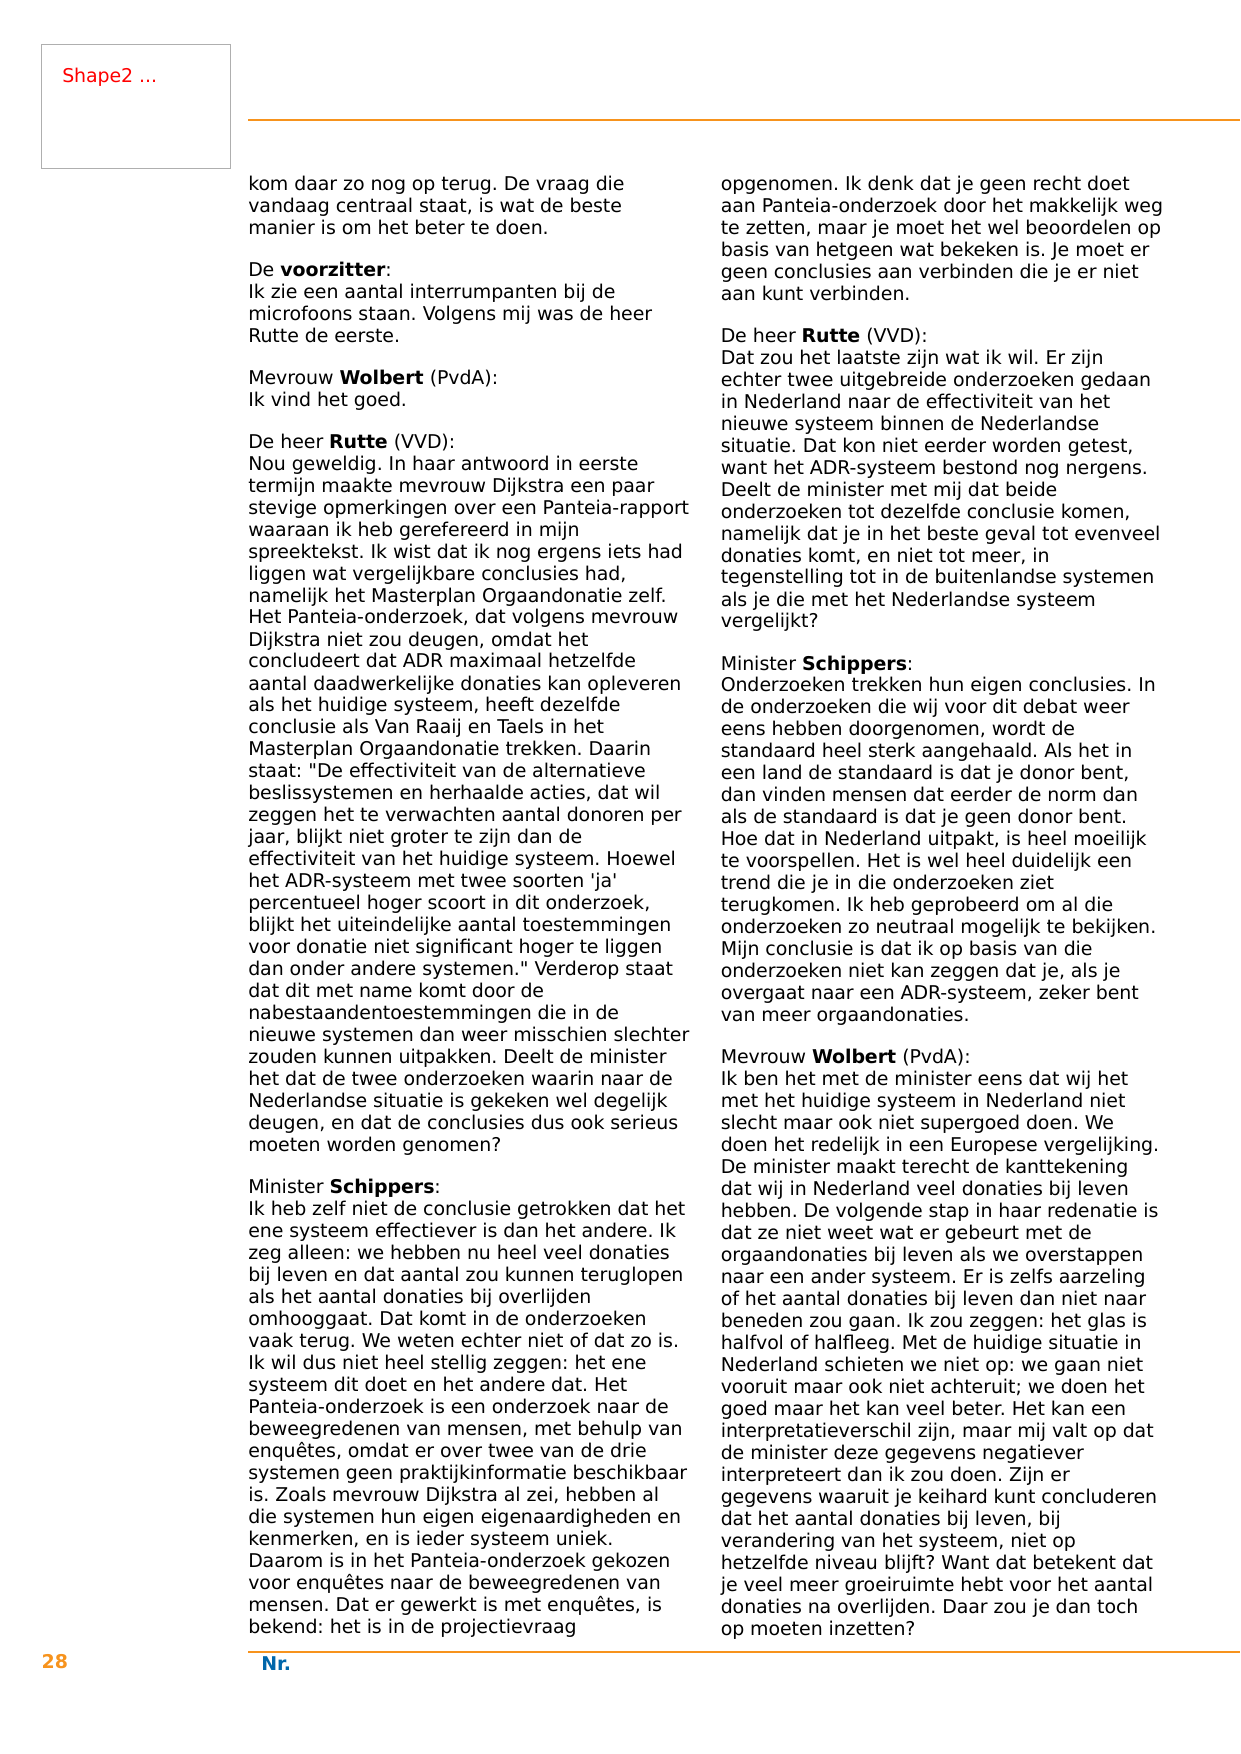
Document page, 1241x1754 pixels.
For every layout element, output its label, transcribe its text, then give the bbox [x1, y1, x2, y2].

text Dat zou het laatste zijn wat ik wil. Er zijn echter twee uitgebreide onderzoeken gedaan in Nederland naar de effectiviteit van het nieuwe systeem binnen de Nederlandse situatie. Dat kon niet eerder worden getest, want het ADR-systeem bestond nog nergens. Deelt de minister met mij dat beide onderzoeken tot dezelfde conclusie komen, namelijk dat je in het beste geval tot evenveel donaties komt, en niet tot meer, in tegenstelling tot in de buitenlandse systemen als je die met het Nederlandse systeem vergelijkt? [721, 347, 1163, 632]
text De heer Rutte (VVD): [721, 325, 1163, 347]
text Ik ben het met de minister eens dat wij het met het huidige systeem in Nederland niet slecht maar ook niet supergoed doen. We doen het redelijk in een Europese vergelijking. De minister maakt terecht de kanttekening dat wij in Nederland veel donaties bij leven hebben. De volgende stap in haar redenatie is dat ze niet weet wat er gebeurt met de orgaandonaties bij leven als we overstappen naar een ander systeem. Er is zelfs aarzeling of het aantal donaties bij leven dan niet naar beneden zou gaan. Ik zou zeggen: het glas is halfvol of halfleeg. Met de huidige situatie in Nederland schieten we niet op: we gaan niet vooruit maar ook niet achteruit; we doen het goed maar het kan veel beter. Het kan een interpretatieverschil zijn, maar mij valt op dat de minister deze gegevens negatiever interpreteert dan ik zou doen. Zijn er gegevens waaruit je keihard kunt concluderen dat het aantal donaties bij leven, bij verandering van het systeem, niet op hetzelfde niveau blijft? Want dat betekent dat je veel meer groeiruimte hebt voor het aantal donaties na overlijden. Daar zou je dan toch op moeten inzetten? [721, 1068, 1163, 1639]
text Minister Schippers: [721, 652, 1163, 674]
text Ik vind het goed. [248, 389, 691, 411]
text kom daar zo nog op terug. De vraag die vandaag centraal staat, is wat de beste manier is om het beter te doen. [248, 173, 691, 239]
text Onderzoeken trekken hun eigen conclusies. In de onderzoeken die wij voor dit debat weer eens hebben doorgenomen, wordt de standaard heel sterk aangehaald. Als het in een land de standaard is dat je donor bent, dan vinden mensen dat eerder de norm dan als de standaard is dat je geen donor bent. Hoe dat in Nederland uitpakt, is heel moeilijk te voorspellen. Het is wel heel duidelijk een trend die je in die onderzoeken ziet terugkomen. Ik heb geprobeerd om al die onderzoeken zo neutraal mogelijk te bekijken. Mijn conclusie is dat ik op basis van die onderzoeken niet kan zeggen dat je, als je overgaat naar een ADR-systeem, zeker bent van meer orgaandonaties. [721, 674, 1163, 1026]
text De voorzitter: [248, 259, 691, 281]
text opgenomen. Ik denk dat je geen recht doet aan Panteia-onderzoek door het makkelijk weg te zetten, maar je moet het wel beoordelen op basis van hetgeen wat bekeken is. Je moet er geen conclusies aan verbinden die je er niet aan kunt verbinden. [721, 173, 1163, 305]
text De heer Rutte (VVD): [248, 431, 691, 453]
text Ik heb zelf niet de conclusie getrokken dat het ene systeem effectiever is dan het andere. Ik zeg alleen: we hebben nu heel veel donaties bij leven en dat aantal zou kunnen teruglopen als het aantal donaties bij overlijden omhooggaat. Dat komt in de onderzoeken vaak terug. We weten echter niet of dat zo is. Ik wil dus niet heel stellig zeggen: het ene systeem dit doet en het andere dat. Het Panteia-onderzoek is een onderzoek naar de beweegredenen van mensen, met behulp van enquêtes, omdat er over twee van de drie systemen geen praktijkinformatie beschikbaar is. Zoals mevrouw Dijkstra al zei, hebben al die systemen hun eigen eigenaardigheden en kenmerken, en is ieder systeem uniek. Daarom is in het Panteia-onderzoek gekozen voor enquêtes naar de beweegredenen van mensen. Dat er gewerkt is met enquêtes, is bekend: het is in de projectievraag [248, 1198, 691, 1637]
text Nou geweldig. In haar antwoord in eerste termijn maakte mevrouw Dijkstra een paar stevige opmerkingen over een Panteia-rapport waaraan ik heb gerefereerd in mijn spreektekst. Ik wist dat ik nog ergens iets had liggen wat vergelijkbare conclusies had, namelijk het Masterplan Orgaandonatie zelf. Het Panteia-onderzoek, dat volgens mevrouw Dijkstra niet zou deugen, omdat het concludeert dat ADR maximaal hetzelfde aantal daadwerkelijke donaties kan opleveren als het huidige systeem, heeft dezelfde conclusie als Van Raaij en Taels in het Masterplan Orgaandonatie trekken. Daarin staat: "De effectiviteit van de alternatieve beslissystemen en herhaalde acties, dat wil zeggen het te verwachten aantal donoren per jaar, blijkt niet groter te zijn dan de effectiviteit van het huidige systeem. Hoewel het ADR-systeem met twee soorten 'ja' percentueel hoger scoort in dit onderzoek, blijkt het uiteindelijke aantal toestemmingen voor donatie niet significant hoger te liggen dan onder andere systemen." Verderop staat dat dit met name komt door de nabestaandentoestemmingen die in de nieuwe systemen dan weer misschien slechter zouden kunnen uitpakken. Deelt de minister het dat de twee onderzoeken waarin naar de Nederlandse situatie is gekeken wel degelijk deugen, en dat de conclusies dus ook serieus moeten worden genomen? [248, 453, 691, 1156]
text Mevrouw Wolbert (PvdA): [248, 367, 691, 389]
text Mevrouw Wolbert (PvdA): [721, 1046, 1163, 1068]
text Minister Schippers: [248, 1176, 691, 1198]
text Ik zie een aantal interrumpanten bij de microfoons staan. Volgens mij was de heer Rutte de eerste. [248, 281, 691, 347]
